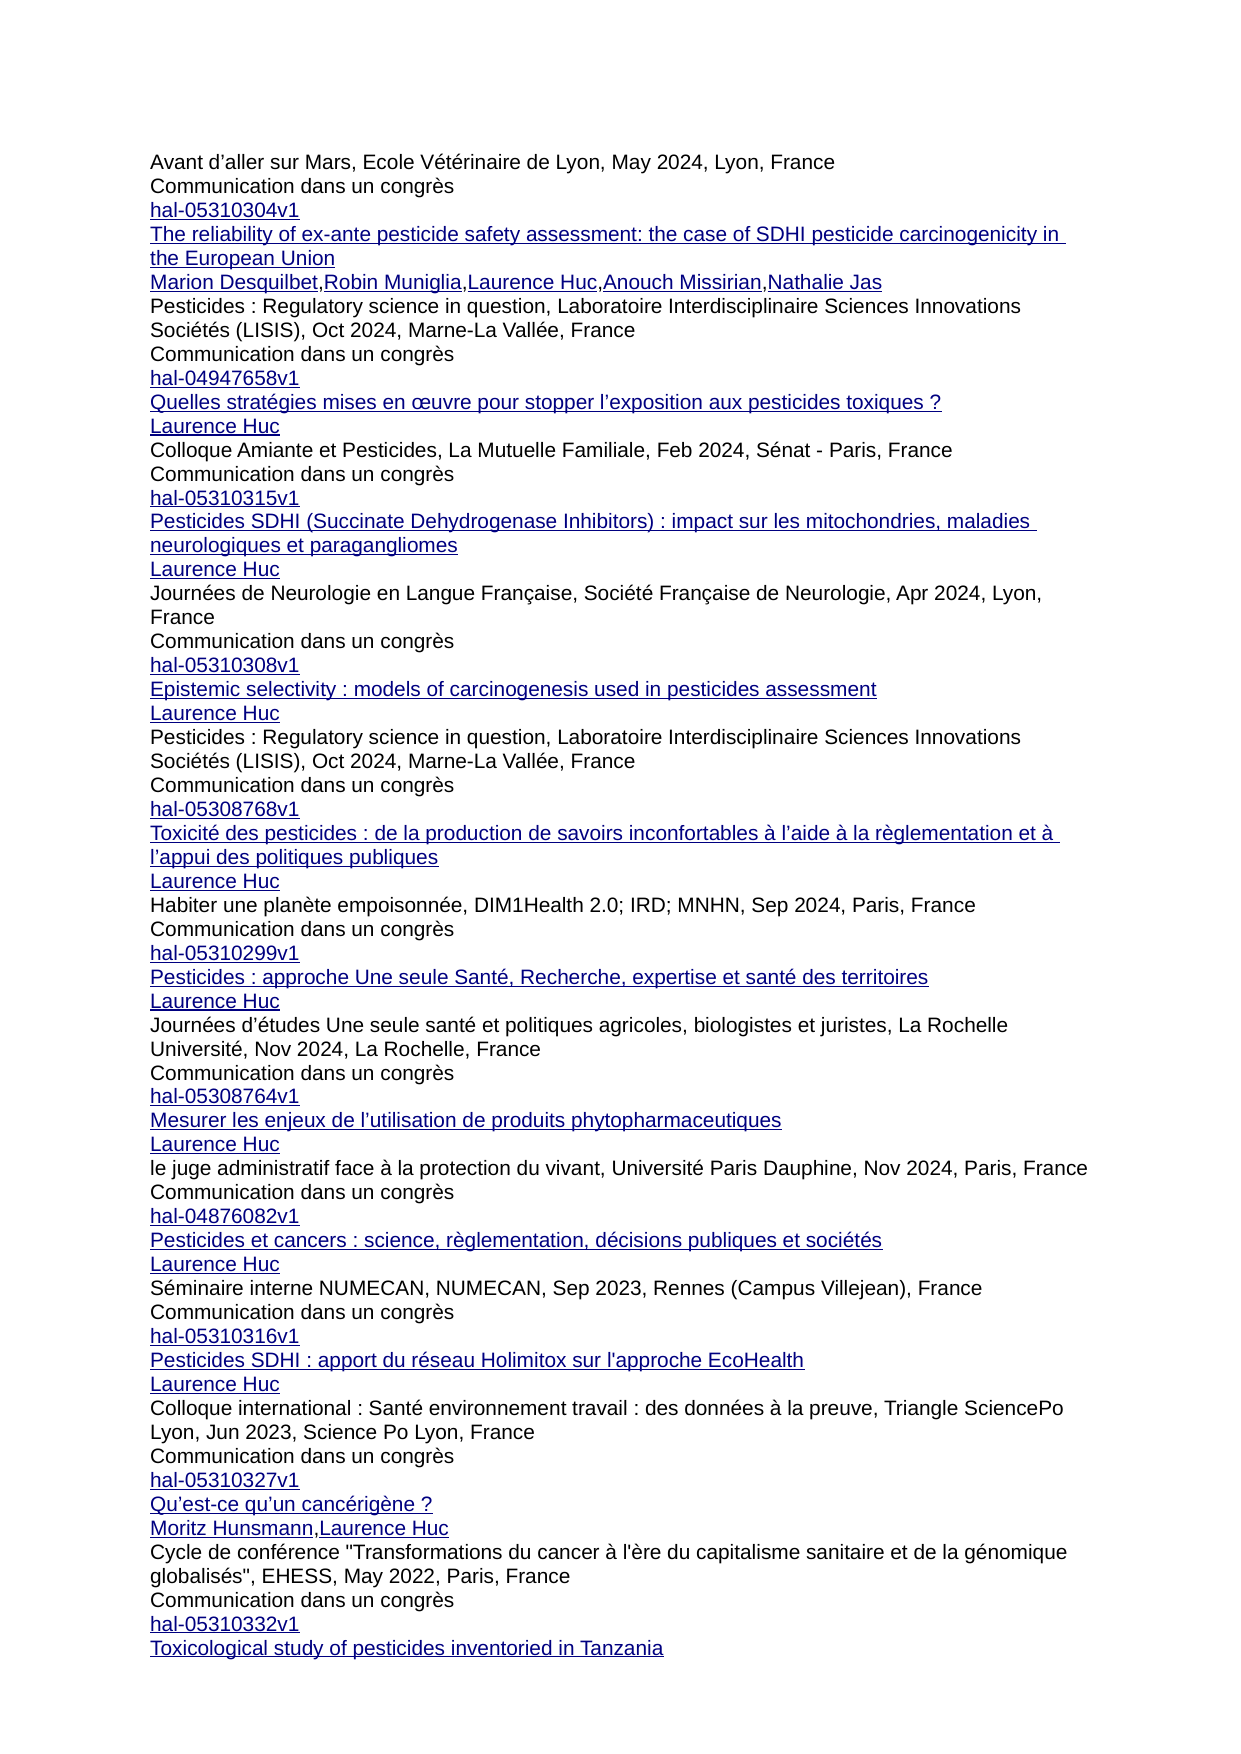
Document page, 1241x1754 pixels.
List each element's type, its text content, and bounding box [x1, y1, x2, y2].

table_cell Toxicité des pesticides : de la production de savoirs inconfortables à l’aide à la règlementation et à l’appui des politiques publiques Laurence Huc Habiter une planète empoisonnée, DIM1Health 2.0; IRD; MNHN, Sep 2024, Paris, France Communication dans un congrès hal-05310299v1 [150, 821, 1090, 964]
table_cell Qu’est-ce qu’un cancérigène ? Moritz Hunsmann,Laurence Huc Cycle de conférence "Transformations du cancer à l'ère du capitalisme sanitaire et de la génomique globalisés", EHESS, May 2022, Paris, France Communication dans un congrès hal-05310332v1 [150, 1492, 1090, 1635]
table_cell The reliability of ex-ante pesticide safety assessment: the case of SDHI pesticide carcinogenicity in the European Union Marion Desquilbet,Robin Muniglia,Laurence Huc,Anouch Missirian,Nathalie Jas Pesticides : Regulatory science in question, Laboratoire Interdisciplinaire Sciences Innovations Sociétés (LISIS), Oct 2024, Marne-La Vallée, France Communication dans un congrès hal-04947658v1 [150, 222, 1090, 389]
table_cell Pesticides et cancers : science, règlementation, décisions publiques et sociétés Laurence Huc Séminaire interne NUMECAN, NUMECAN, Sep 2023, Rennes (Campus Villejean), France Communication dans un congrès hal-05310316v1 [150, 1228, 1090, 1348]
table_cell Pesticides SDHI (Succinate Dehydrogenase Inhibitors) : impact sur les mitochondries, maladies neurologiques et paragangliomes Laurence Huc Journées de Neurologie en Langue Française, Société Française de Neurologie, Apr 2024, Lyon, France Communication dans un congrès hal-05310308v1 [150, 509, 1090, 677]
table_cell Pesticides SDHI : apport du réseau Holimitox sur l'approche EcoHealth Laurence Huc Colloque international : Santé environnement travail : des données à la preuve, Triangle SciencePo Lyon, Jun 2023, Science Po Lyon, France Communication dans un congrès hal-05310327v1 [150, 1348, 1090, 1492]
table_cell Pesticides : approche Une seule Santé, Recherche, expertise et santé des territoires Laurence Huc Journées d’études Une seule santé et politiques agricoles, biologistes et juristes, La Rochelle Université, Nov 2024, La Rochelle, France Communication dans un congrès hal-05308764v1 [150, 965, 1090, 1108]
table_cell Toxicological study of pesticides inventoried in Tanzania [150, 1635, 1090, 1659]
table_cell Epistemic selectivity : models of carcinogenesis used in pesticides assessment Laurence Huc Pesticides : Regulatory science in question, Laboratoire Interdisciplinaire Sciences Innovations Sociétés (LISIS), Oct 2024, Marne-La Vallée, France Communication dans un congrès hal-05308768v1 [150, 677, 1090, 821]
table_cell Quelles stratégies mises en œuvre pour stopper l’exposition aux pesticides toxiques ? Laurence Huc Colloque Amiante et Pesticides, La Mutuelle Familiale, Feb 2024, Sénat - Paris, France Communication dans un congrès hal-05310315v1 [150, 390, 1090, 509]
table_cell Avant d’aller sur Mars, Ecole Vétérinaire de Lyon, May 2024, Lyon, France Communication dans un congrès hal-05310304v1 [150, 150, 1090, 222]
table_cell Mesurer les enjeux de l’utilisation de produits phytopharmaceutiques Laurence Huc le juge administratif face à la protection du vivant, Université Paris Dauphine, Nov 2024, Paris, France Communication dans un congrès hal-04876082v1 [150, 1108, 1090, 1228]
